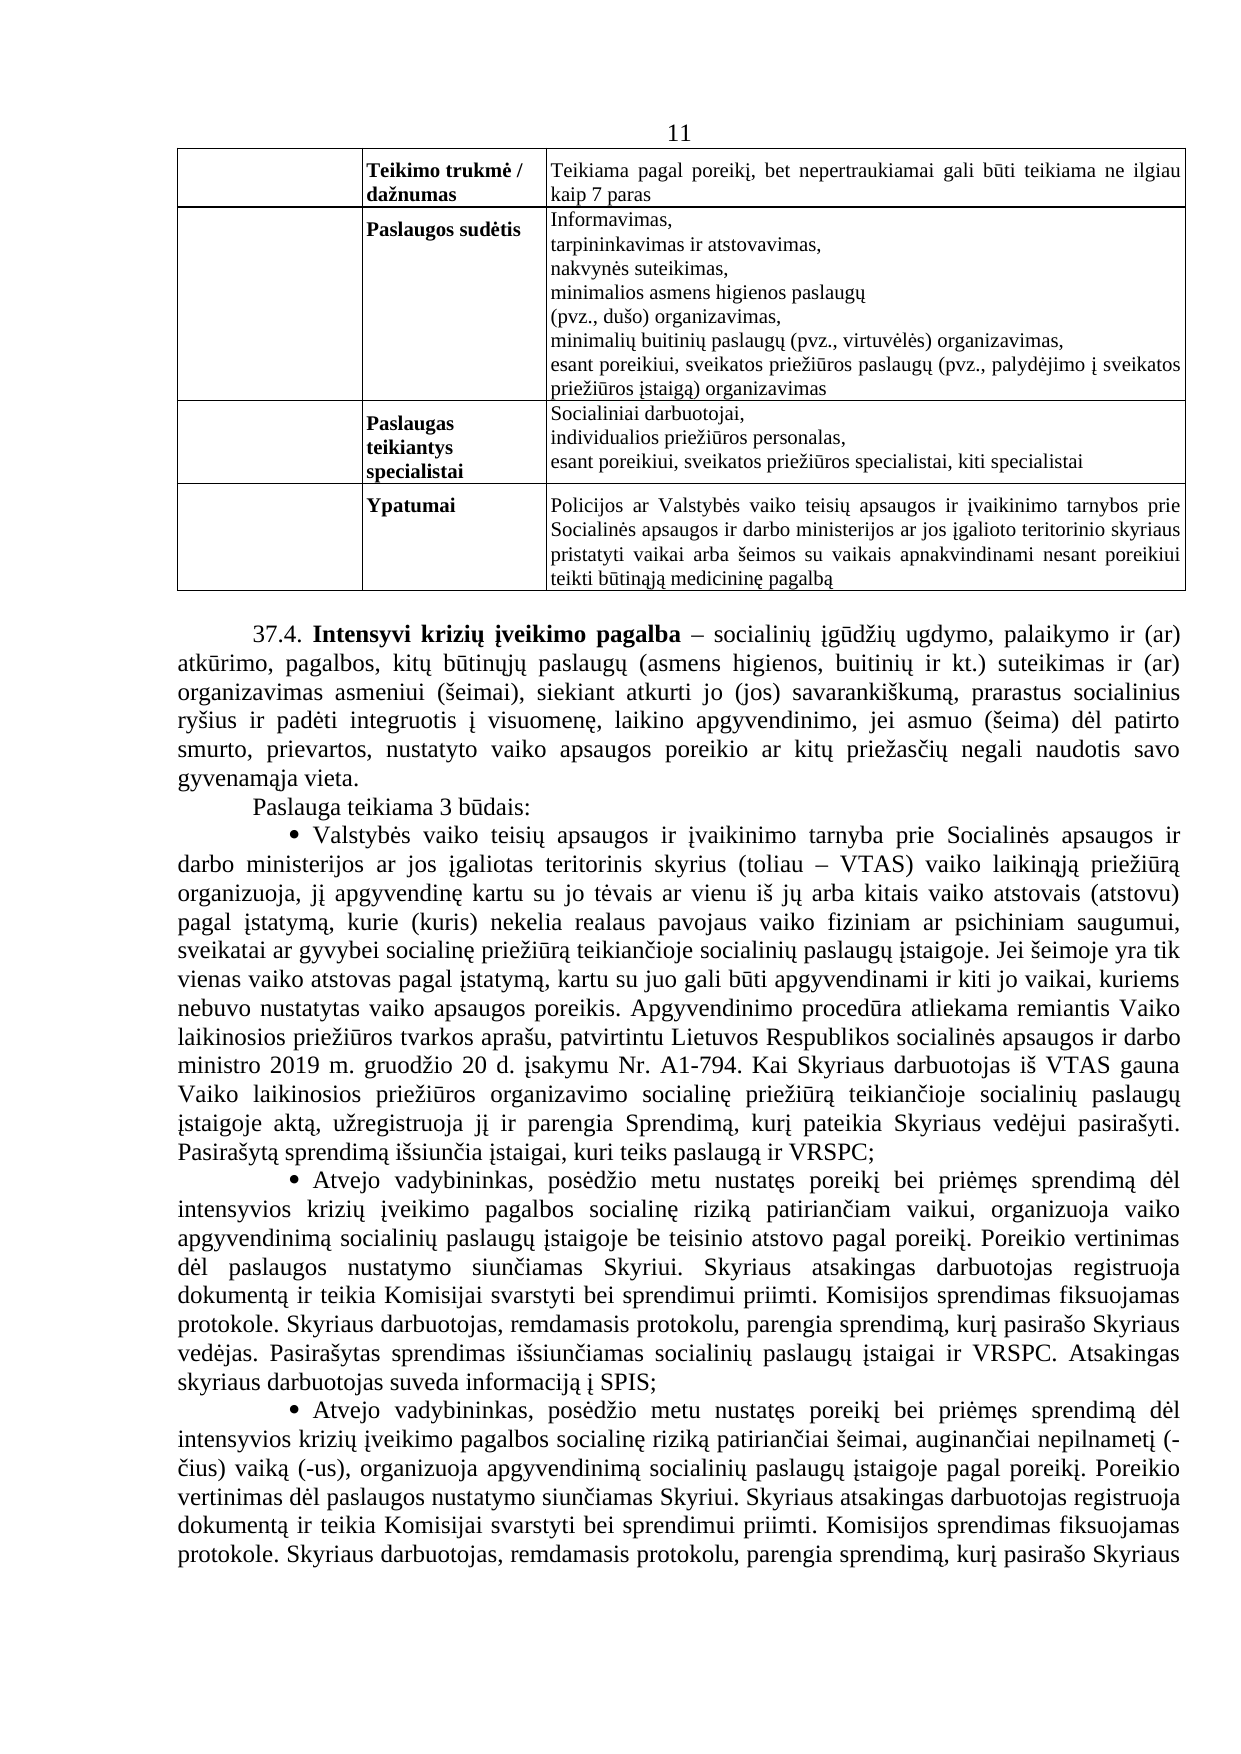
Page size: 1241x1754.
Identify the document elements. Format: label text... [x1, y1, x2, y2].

text  Valstybės vaiko teisių apsaugos ir įvaikinimo tarnyba prie Socialinės apsaugos ir darbo ministerijos ar jos įgaliotas teritorinis skyrius (toliau – VTAS) vaiko laikinąją priežiūrą organizuoja, jį apgyvendinę kartu su jo tėvais ar vienu iš jų arba kitais vaiko atstovais (atstovu) pagal įstatymą, kurie (kuris) nekelia realaus pavojaus vaiko fiziniam ar psichiniam saugumui, sveikatai ar gyvybei socialinę priežiūrą teikiančioje socialinių paslaugų įstaigoje. Jei šeimoje yra tik vienas vaiko atstovas pagal įstatymą, kartu su juo gali būti apgyvendinami ir kiti jo vaikai, kuriems nebuvo nustatytas vaiko apsaugos poreikis. Apgyvendinimo procedūra atliekama remiantis Vaiko laikinosios priežiūros tvarkos aprašu, patvirtintu Lietuvos Respublikos socialinės apsaugos ir darbo ministro 2019 m. gruodžio 20 d. įsakymu Nr. A1-794. Kai Skyriaus darbuotojas iš VTAS gauna Vaiko laikinosios priežiūros organizavimo socialinę priežiūrą teikiančioje socialinių paslaugų įstaigoje aktą, užregistruoja jį ir parengia Sprendimą, kurį pateikia Skyriaus vedėjui pasirašyti. Pasirašytą sprendimą išsiunčia įstaigai, kuri teiks paslaugą ir VRSPC; [177, 821, 1181, 1166]
table_cell Teikiama pagal poreikį, bet nepertraukiamai gali būti teikiama ne ilgiau kaip 7 paras [547, 149, 1185, 206]
table_cell Socialiniai darbuotojai, individualios priežiūros personalas, esant poreikiui, sveikatos priežiūros specialistai, kiti specialistai [547, 401, 1185, 483]
table_cell [178, 484, 362, 589]
table_cell [178, 149, 362, 206]
text 37.4. Intensyvi krizių įveikimo pagalba – socialinių įgūdžių ugdymo, palaikymo ir (ar) atkūrimo, pagalbos, kitų būtinųjų paslaugų (asmens higienos, buitinių ir kt.) suteikimas ir (ar) organizavimas asmeniui (šeimai), siekiant atkurti jo (jos) savarankiškumą, prarastus socialinius ryšius ir padėti integruotis į visuomenę, laikino apgyvendinimo, jei asmuo (šeima) dėl patirto smurto, prievartos, nustatyto vaiko apsaugos poreikio ar kitų priežasčių negali naudotis savo gyvenamąja vieta. [177, 619, 1181, 792]
text  Atvejo vadybininkas, posėdžio metu nustatęs poreikį bei priėmęs sprendimą dėl intensyvios krizių įveikimo pagalbos socialinę riziką patiriančiam vaikui, organizuoja vaiko apgyvendinimą socialinių paslaugų įstaigoje be teisinio atstovo pagal poreikį. Poreikio vertinimas dėl paslaugos nustatymo siunčiamas Skyriui. Skyriaus atsakingas darbuotojas registruoja dokumentą ir teikia Komisijai svarstyti bei sprendimui priimti. Komisijos sprendimas fiksuojamas protokole. Skyriaus darbuotojas, remdamasis protokolu, parengia sprendimą, kurį pasirašo Skyriaus vedėjas. Pasirašytas sprendimas išsiunčiamas socialinių paslaugų įstaigai ir VRSPC. Atsakingas skyriaus darbuotojas suveda informaciją į SPIS; [177, 1166, 1181, 1396]
text Paslauga teikiama 3 būdais: [177, 792, 1181, 821]
table_cell Informavimas, tarpininkavimas ir atstovavimas, nakvynės suteikimas, minimalios asmens higienos paslaugų (pvz., dušo) organizavimas, minimalių buitinių paslaugų (pvz., virtuvėlės) organizavimas, esant poreikiui, sveikatos priežiūros paslaugų (pvz., palydėjimo į sveikatos priežiūros įstaigą) organizavimas [547, 208, 1185, 400]
text  Atvejo vadybininkas, posėdžio metu nustatęs poreikį bei priėmęs sprendimą dėl intensyvios krizių įveikimo pagalbos socialinę riziką patiriančiai šeimai, auginančiai nepilnametį (-čius) vaiką (-us), organizuoja apgyvendinimą socialinių paslaugų įstaigoje pagal poreikį. Poreikio vertinimas dėl paslaugos nustatymo siunčiamas Skyriui. Skyriaus atsakingas darbuotojas registruoja dokumentą ir teikia Komisijai svarstyti bei sprendimui priimti. Komisijos sprendimas fiksuojamas protokole. Skyriaus darbuotojas, remdamasis protokolu, parengia sprendimą, kurį pasirašo Skyriaus [177, 1396, 1181, 1568]
table_cell Paslaugos sudėtis [363, 208, 546, 400]
table_cell Teikimo trukmė / dažnumas [363, 149, 546, 206]
table_cell [178, 401, 362, 483]
table_cell Paslaugas teikiantys specialistai [363, 401, 546, 483]
table_cell [178, 208, 362, 400]
table_cell Policijos ar Valstybės vaiko teisių apsaugos ir įvaikinimo tarnybos prie Socialinės apsaugos ir darbo ministerijos ar jos įgalioto teritorinio skyriaus pristatyti vaikai arba šeimos su vaikais apnakvindinami nesant poreikiui teikti būtinąją medicininę pagalbą [547, 484, 1185, 589]
table_cell Ypatumai [363, 484, 546, 589]
